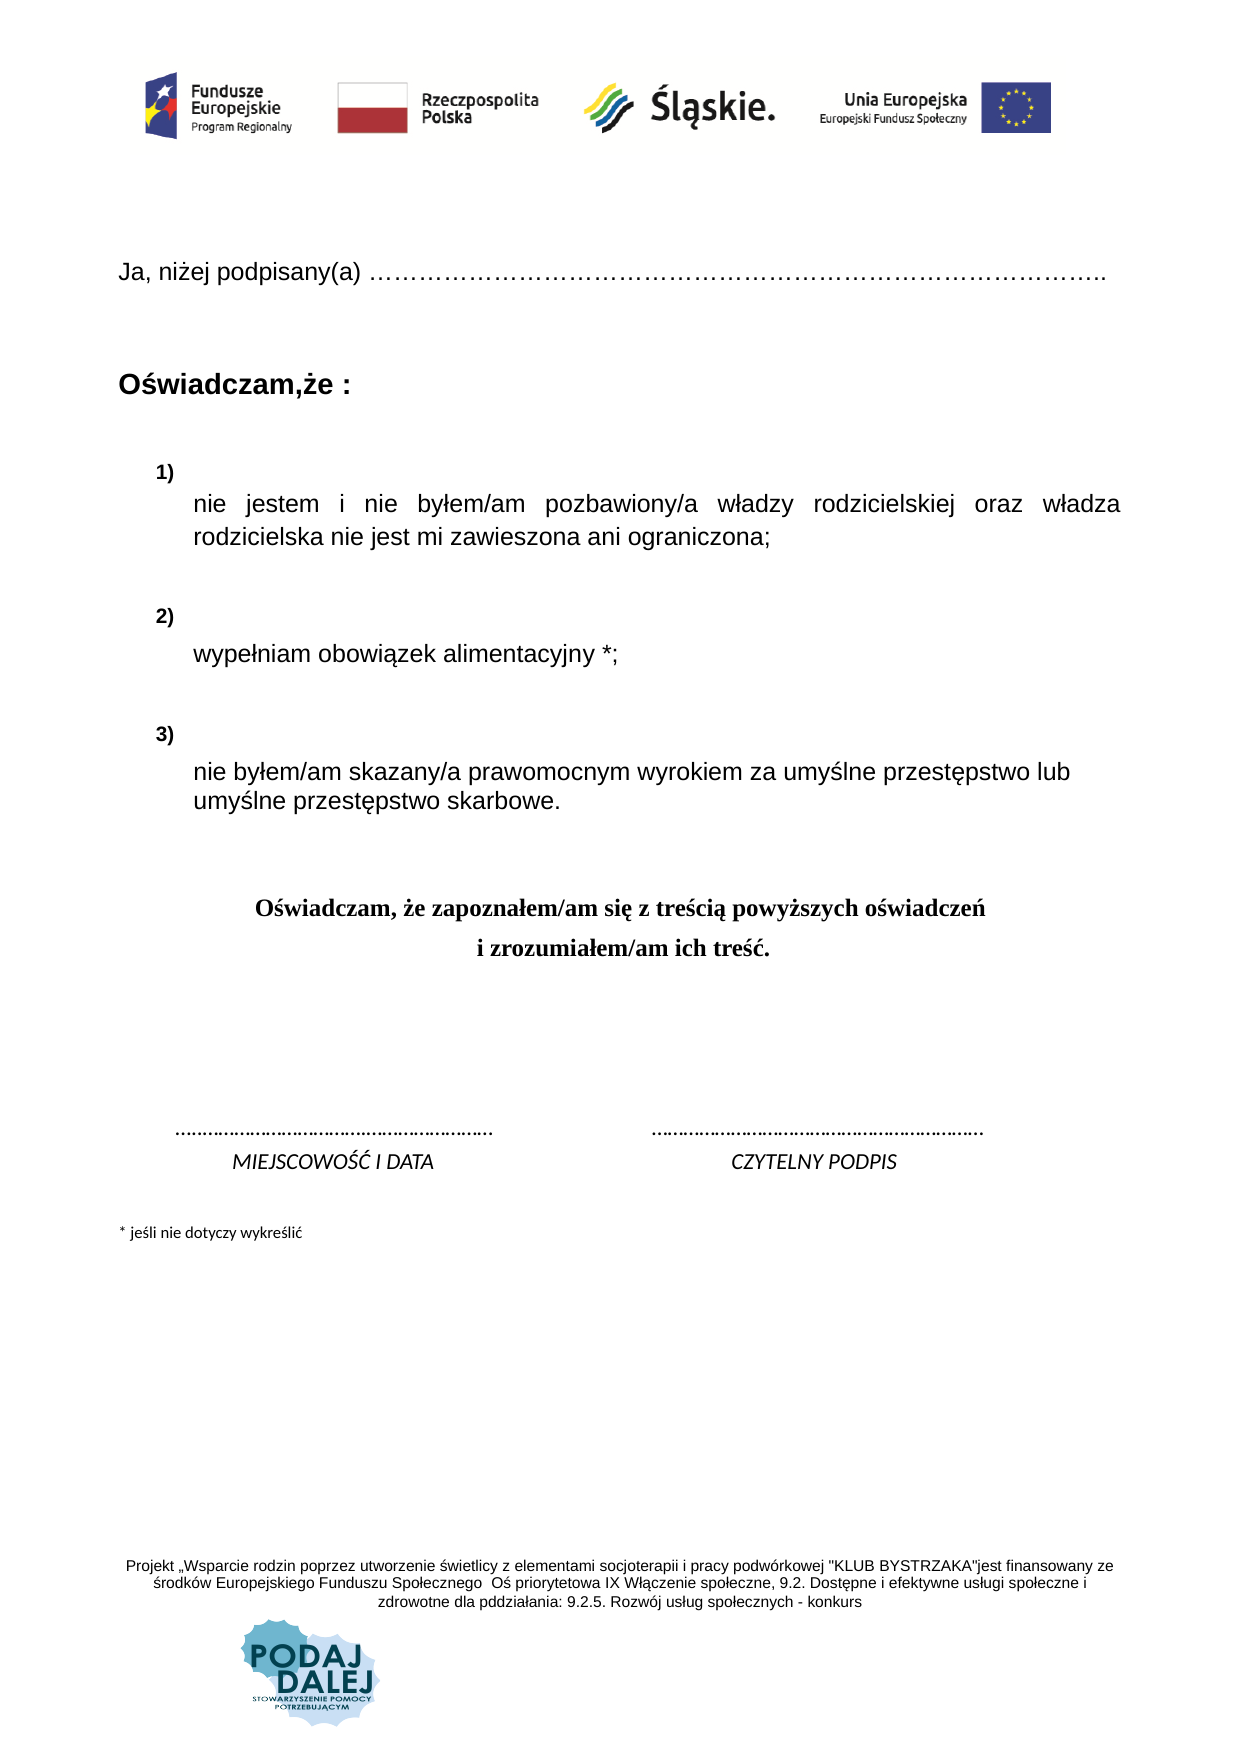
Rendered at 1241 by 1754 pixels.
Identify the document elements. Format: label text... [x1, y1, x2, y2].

table_cell CZYTELNY PODPIS [532, 1148, 1104, 1182]
text Oświadczam, że zapoznałem/am się z treścią powyższych oświadczeń [118, 893, 1122, 922]
table_header …..………………………….…………………… [136, 1010, 532, 1147]
table_header ……………………………………………………… [532, 1010, 1104, 1147]
text i zrozumiałem/am ich treść. [118, 933, 1122, 961]
text Oświadczam,że : [118, 367, 1122, 401]
table_cell MIEJSCOWOŚĆ I DATA [136, 1148, 532, 1182]
text Ja, niżej podpisany(a) …………………………………………………………………………….. [118, 257, 1122, 286]
list nie jestem i nie byłem/am pozbawiony/a władzy rodzicielskiej oraz władza rodzicielska nie jest mi zawieszona ani ograniczona; [156, 457, 1122, 550]
text * jeśli nie dotyczy wykreślić [118, 1222, 1122, 1243]
picture [240, 1619, 381, 1727]
list wypełniam obowiązek alimentacyjny *; [156, 639, 1122, 668]
list nie byłem/am skazany/a prawomocnym wyrokiem za umyślne przestępstwo lub umyślne przestępstwo skarbowe. [156, 757, 1122, 815]
